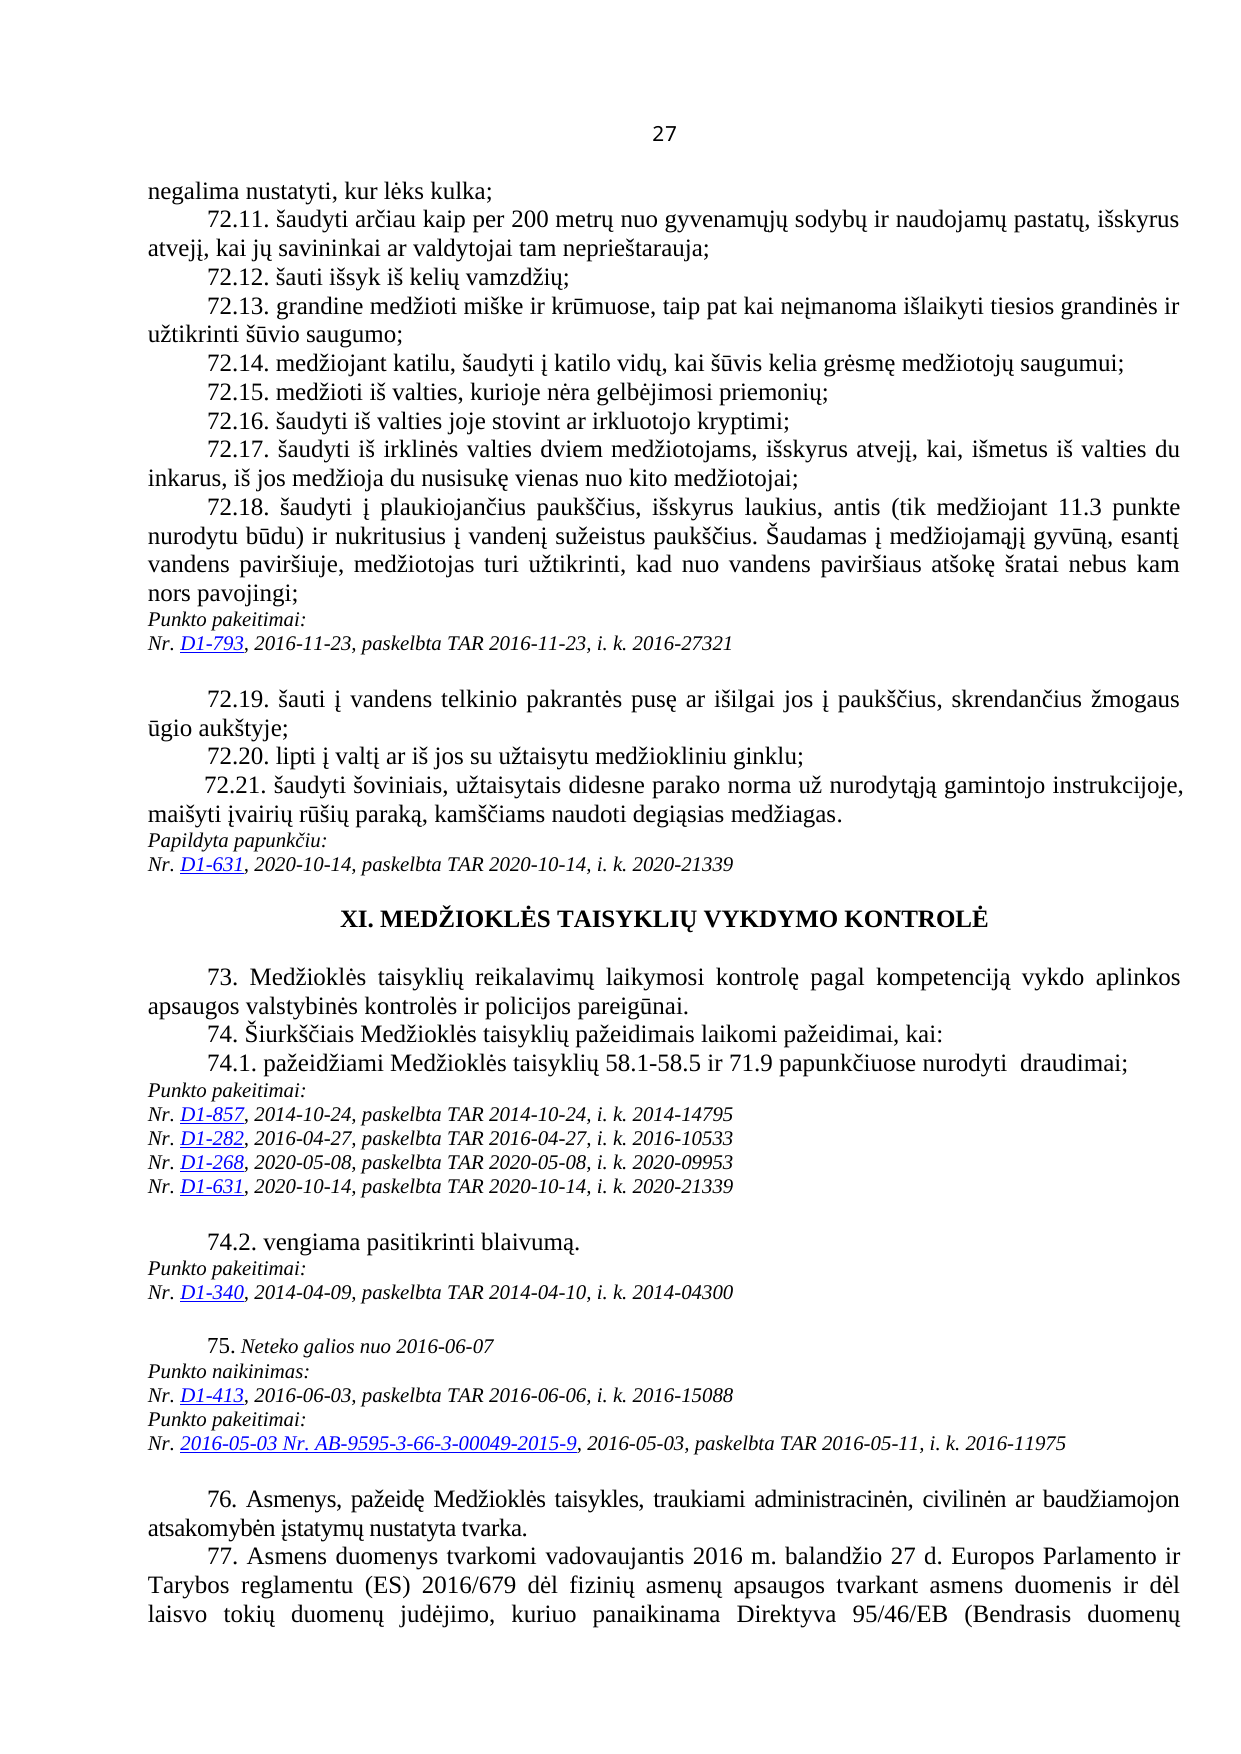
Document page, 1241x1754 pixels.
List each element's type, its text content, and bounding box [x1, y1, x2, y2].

text 72.11. šaudyti arčiau kaip per 200 metrų nuo gyvenamųjų sodybų ir naudojamų pastatų, išskyrus atvejį, kai jų savininkai ar valdytojai tam neprieštarauja; [148, 204, 1181, 262]
text Nr. D1-857, 2014-10-24, paskelbta TAR 2014-10-24, i. k. 2014-14795 [148, 1102, 1181, 1126]
text Punkto naikinimas: [148, 1359, 1181, 1383]
text 73. Medžioklės taisyklių reikalavimų laikymosi kontrolę pagal kompetenciją vykdo aplinkos apsaugos valstybinės kontrolės ir policijos pareigūnai. [148, 962, 1181, 1019]
text Punkto pakeitimai: [148, 1078, 1181, 1102]
text negalima nustatyti, kur lėks kulka; [148, 176, 1181, 204]
text Papildyta papunkčiu: [148, 828, 1181, 852]
text Punkto pakeitimai: [148, 607, 1181, 631]
text 72.14. medžiojant katilu, šaudyti į katilo vidų, kai šūvis kelia grėsmę medžiotojų saugumui; [148, 348, 1181, 377]
text 72.17. šaudyti iš irklinės valties dviem medžiotojams, išskyrus atvejį, kai, išmetus iš valties du inkarus, iš jos medžioja du nusisukę vienas nuo kito medžiotojai; [148, 434, 1181, 492]
text 75. Neteko galios nuo 2016-06-07 [148, 1333, 1181, 1359]
text 74. Šiurkščiais Medžioklės taisyklių pažeidimais laikomi pažeidimai, kai: [148, 1019, 1181, 1048]
text Punkto pakeitimai: [148, 1256, 1181, 1280]
text Nr. D1-268, 2020-05-08, paskelbta TAR 2020-05-08, i. k. 2020-09953 [148, 1150, 1181, 1174]
text Nr. D1-413, 2016-06-03, paskelbta TAR 2016-06-06, i. k. 2016-15088 [148, 1383, 1181, 1407]
text Nr. D1-340, 2014-04-09, paskelbta TAR 2014-04-10, i. k. 2014-04300 [148, 1280, 1181, 1304]
text Nr. D1-793, 2016-11-23, paskelbta TAR 2016-11-23, i. k. 2016-27321 [148, 631, 1181, 655]
text 76. Asmenys, pažeidę Medžioklės taisykles, traukiami administracinėn, civilinėn ar baudžiamojon atsakomybėn įstatymų nustatyta tvarka. [148, 1484, 1181, 1541]
text Nr. D1-631, 2020-10-14, paskelbta TAR 2020-10-14, i. k. 2020-21339 [148, 1174, 1181, 1198]
text 74.1. pažeidžiami Medžioklės taisyklių 58.1-58.5 ir 71.9 papunkčiuose nurodyti draudimai; [148, 1048, 1181, 1078]
text 72.19. šauti į vandens telkinio pakrantės pusę ar išilgai jos į paukščius, skrendančius žmogaus ūgio aukštyje; [148, 684, 1181, 741]
text 74.2. vengiama pasitikrinti blaivumą. [148, 1227, 1181, 1256]
text Nr. D1-282, 2016-04-27, paskelbta TAR 2016-04-27, i. k. 2016-10533 [148, 1126, 1181, 1150]
text 72.16. šaudyti iš valties joje stovint ar irkluotojo kryptimi; [148, 406, 1181, 434]
text 72.12. šauti išsyk iš kelių vamzdžių; [148, 262, 1181, 291]
text 72.13. grandine medžioti miške ir krūmuose, taip pat kai neįmanoma išlaikyti tiesios grandinės ir užtikrinti šūvio saugumo; [148, 291, 1181, 348]
text 72.18. šaudyti į plaukiojančius paukščius, išskyrus laukius, antis (tik medžiojant 11.3 punkte nurodytu būdu) ir nukritusius į vandenį sužeistus paukščius. Šaudamas į medžiojamąjį gyvūną, esantį vandens paviršiuje, medžiotojas turi užtikrinti, kad nuo vandens paviršiaus atšokę šratai nebus kam nors pavojingi; [148, 492, 1181, 607]
text 72.21. šaudyti šoviniais, užtaisytais didesne parako norma už nurodytąją gamintojo instrukcijoje, maišyti įvairių rūšių paraką, kamščiams naudoti degiąsias medžiagas. [148, 770, 1185, 828]
text 72.15. medžioti iš valties, kurioje nėra gelbėjimosi priemonių; [148, 377, 1181, 406]
text Punkto pakeitimai: [148, 1407, 1181, 1431]
text Nr. 2016-05-03 Nr. AB-9595-3-66-3-00049-2015-9, 2016-05-03, paskelbta TAR 2016-05-11, i. k. 2016-11975 [148, 1431, 1181, 1455]
text XI. MEDŽIOKLĖS TAISYKLIŲ VYKDYMO KONTROLĖ [148, 904, 1181, 933]
text 72.20. lipti į valtį ar iš jos su užtaisytu medžiokliniu ginklu; [148, 741, 1181, 770]
text 77. Asmens duomenys tvarkomi vadovaujantis 2016 m. balandžio 27 d. Europos Parlamento ir Tarybos reglamentu (ES) 2016/679 dėl fizinių asmenų apsaugos tvarkant asmens duomenis ir dėl laisvo tokių duomenų judėjimo, kuriuo panaikinama Direktyva 95/46/EB (Bendrasis duomenų [148, 1541, 1181, 1628]
text Nr. D1-631, 2020-10-14, paskelbta TAR 2020-10-14, i. k. 2020-21339 [148, 852, 1181, 876]
